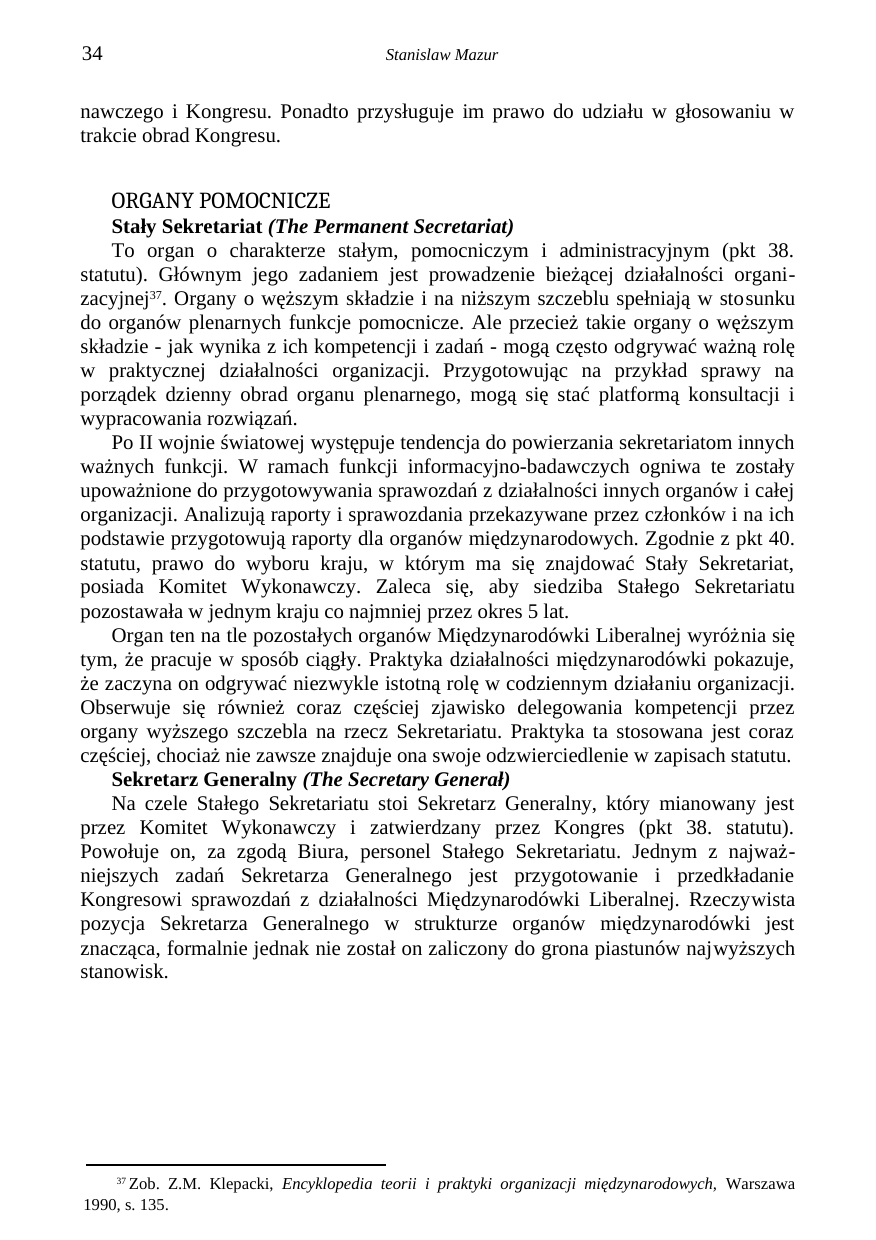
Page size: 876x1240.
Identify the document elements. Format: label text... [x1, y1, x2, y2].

text nawczego i Kongresu. Ponadto przysługuje im prawo do udziału w głosowaniu w trakcie obrad Kongresu. [80, 99, 795, 147]
text ORGANY POMOCNICZE [80, 189, 795, 213]
text 34 [82, 41, 107, 65]
text Na czele Stałego Sekretariatu stoi Sekretarz Generalny, który mianowany jest przez Komitet Wykonawczy i zatwierdzany przez Kongres (pkt 38. statutu). Powołuje on, za zgodą Biura, personel Stałego Sekretariatu. Jednym z najważ­niejszych zadań Sekretarza Generalnego jest przygotowanie i przedkładanie Kongresowi sprawozdań z działalności Międzynarodówki Liberalnej. Rzeczy­wista pozycja Sekretarza Generalnego w strukturze organów międzynarodówki jest znacząca, formalnie jednak nie został on zaliczony do grona piastunów naj­wyższych stanowisk. [80, 791, 795, 983]
text To organ o charakterze stałym, pomocniczym i administracyjnym (pkt 38. statutu). Głównym jego zadaniem jest prowadzenie bieżącej działalności organi­zacyjnej37. Organy o węższym składzie i na niższym szczeblu spełniają w sto­sunku do organów plenarnych funkcje pomocnicze. Ale przecież takie organy o węższym składzie - jak wynika z ich kompetencji i zadań - mogą często od­grywać ważną rolę w praktycznej działalności organizacji. Przygotowując na przykład sprawy na porządek dzienny obrad organu plenarnego, mogą się stać platformą konsultacji i wypracowania rozwiązań. [80, 238, 795, 430]
text Po II wojnie światowej występuje tendencja do powierzania sekretariatom innych ważnych funkcji. W ramach funkcji informacyjno-badawczych ogniwa te zostały upoważnione do przygotowywania sprawozdań z działalności innych organów i całej organizacji. Analizują raporty i sprawozdania przekazywane przez członków i na ich podstawie przygotowują raporty dla organów międzyna­rodowych. Zgodnie z pkt 40. statutu, prawo do wyboru kraju, w którym ma się znajdować Stały Sekretariat, posiada Komitet Wykonawczy. Zaleca się, aby sie­dziba Stałego Sekretariatu pozostawała w jednym kraju co najmniej przez okres 5 lat. [80, 430, 795, 623]
text Organ ten na tle pozostałych organów Międzynarodówki Liberalnej wyróż­nia się tym, że pracuje w sposób ciągły. Praktyka działalności międzynarodówki pokazuje, że zaczyna on odgrywać niezwykle istotną rolę w codziennym działa­niu organizacji. Obserwuje się również coraz częściej zjawisko delegowania kompetencji przez organy wyższego szczebla na rzecz Sekretariatu. Praktyka ta stosowana jest coraz częściej, chociaż nie zawsze znajduje ona swoje odzwier­ciedlenie w zapisach statutu. [80, 623, 795, 767]
text Sekretarz Generalny (The Secretary Generał) [80, 767, 795, 791]
text 37 Zob. Z.M. Klepacki, Encyklopedia teorii i praktyki organizacji międzynarodowych, Warsza­wa 1990, s. 135. [83, 1174, 795, 1214]
text Stały Sekretariat (The Permanent Secretariat) [80, 213, 795, 238]
text Stanislaw Mazur [386, 45, 518, 64]
